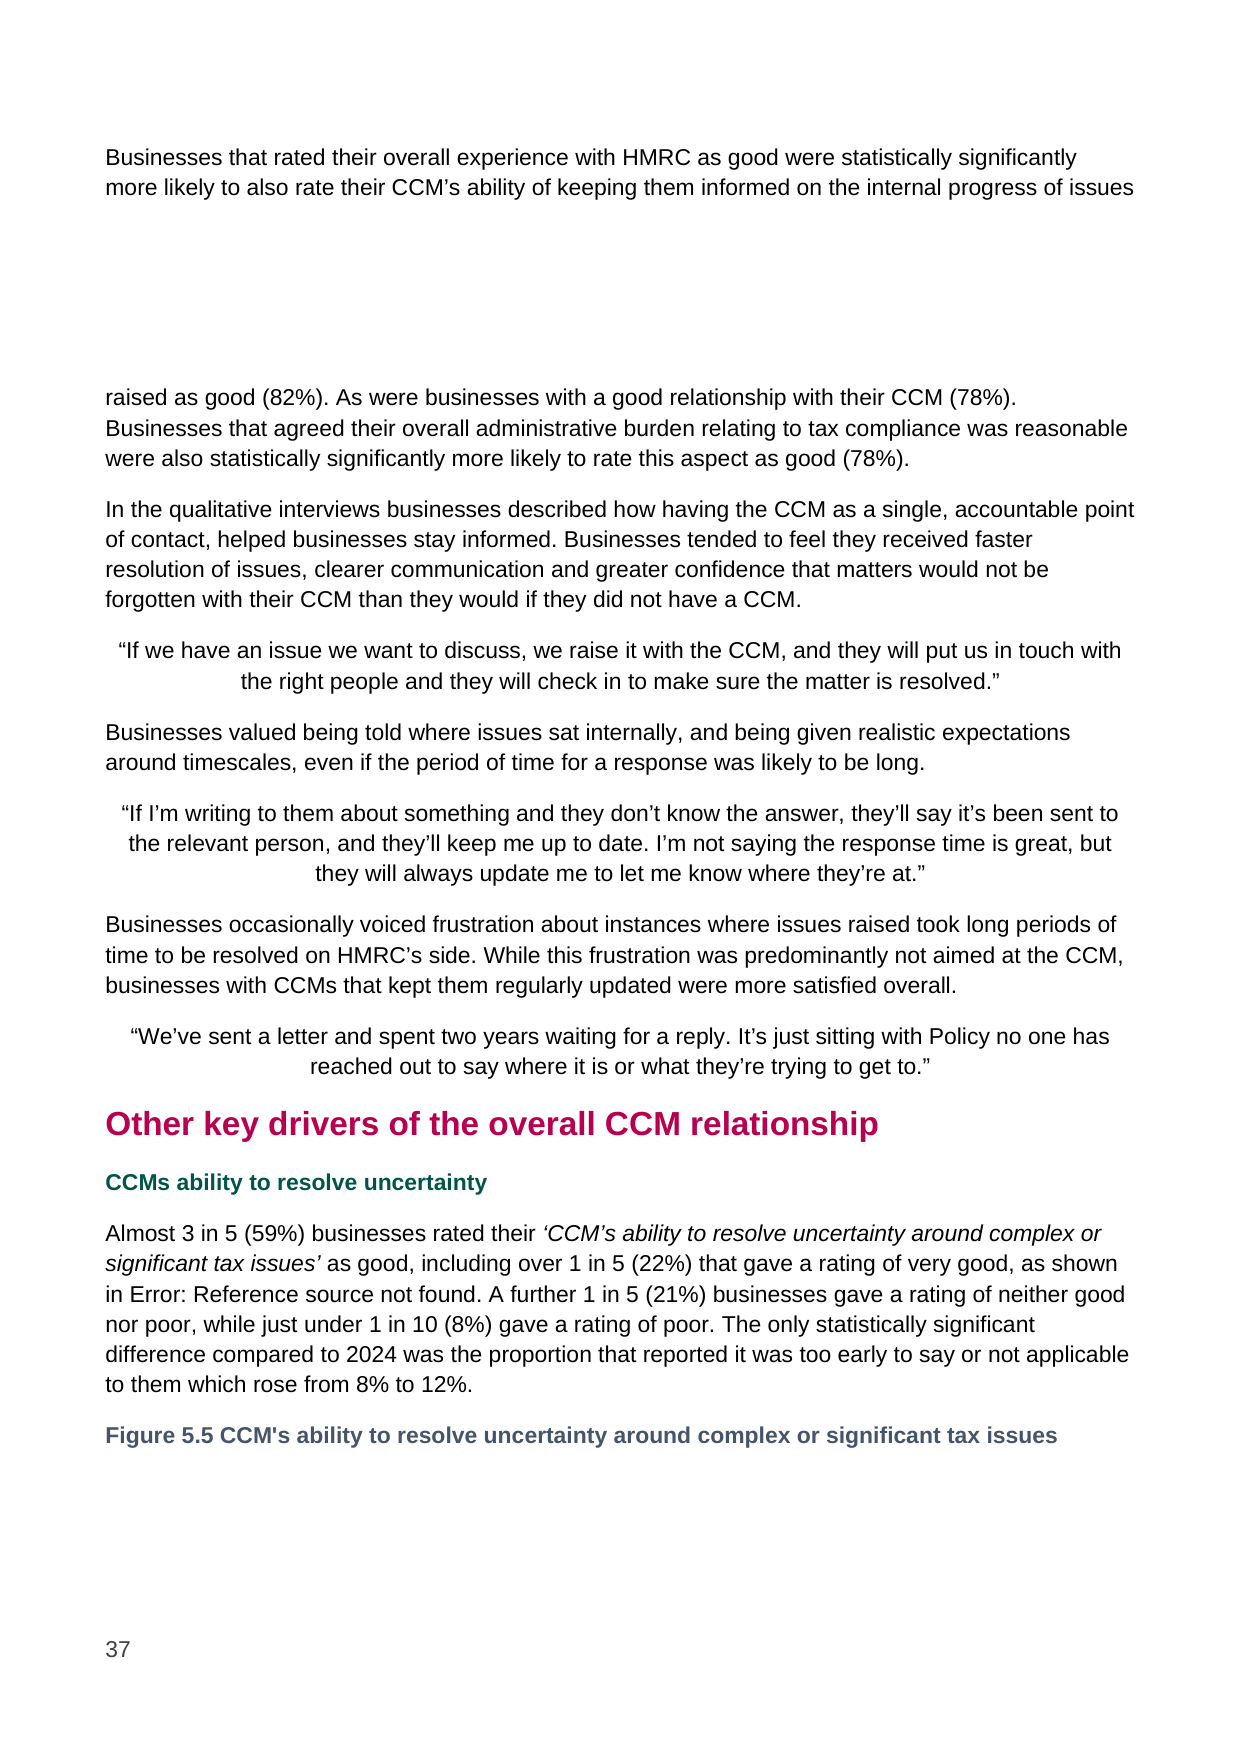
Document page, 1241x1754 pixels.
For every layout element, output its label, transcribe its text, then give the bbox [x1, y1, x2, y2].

text Businesses that rated their overall experience with HMRC as good were statistically significantly more likely to also rate their CCM’s ability of keeping them informed on the internal progress of issues raised as good (82%). As were businesses with a good relationship with their CCM (78%). Businesses that agreed their overall administrative burden relating to tax compliance was reasonable were also statistically significantly more likely to rate this aspect as good (78%). [105, 143, 1135, 471]
text “If we have an issue we want to discuss, we raise it with the CCM, and they will put us in touch with the right people and they will check in to make sure the matter is resolved.” [105, 637, 1135, 694]
text Businesses valued being told where issues sat internally, and being given realistic expectations around timescales, even if the period of time for a response was likely to be long. [105, 719, 1135, 775]
text In the qualitative interviews businesses described how having the CCM as a single, accountable point of contact, helped businesses stay informed. Businesses tended to feel they received faster resolution of issues, clearer communication and greater confidence that matters would not be forgotten with their CCM than they would if they did not have a CCM. [105, 496, 1135, 613]
text CCMs ability to resolve uncertainty [105, 1169, 1135, 1195]
text Other key drivers of the overall CCM relationship [105, 1104, 1135, 1142]
text Figure 5.5 CCM's ability to resolve uncertainty around complex or significant tax issues [105, 1422, 1135, 1448]
text “We’ve sent a letter and spent two years waiting for a reply. It’s just sitting with Policy no one has reached out to say where it is or what they’re trying to get to.” [105, 1023, 1135, 1079]
text Businesses occasionally voiced frustration about instances where issues raised took long periods of time to be resolved on HMRC’s side. While this frustration was predominantly not aimed at the CCM, businesses with CCMs that kept them regularly updated were more satisfied overall. [105, 911, 1135, 998]
text Almost 3 in 5 (59%) businesses rated their ‘CCM’s ability to resolve uncertainty around complex or significant tax issues’ as good, including over 1 in 5 (22%) that gave a rating of very good, as shown in Figure 5.5. A further 1 in 5 (21%) businesses gave a rating of neither good nor poor, while just under 1 in 10 (8%) gave a rating of poor. The only statistically significant difference compared to 2024 was the proportion that reported it was too early to say or not applicable to them which rose from 8% to 12%. [105, 1220, 1135, 1397]
text “If I’m writing to them about something and they don’t know the answer, they’ll say it’s been sent to the relevant person, and they’ll keep me up to date. I’m not saying the response time is great, but they will always update me to let me know where they’re at.” [105, 800, 1135, 887]
